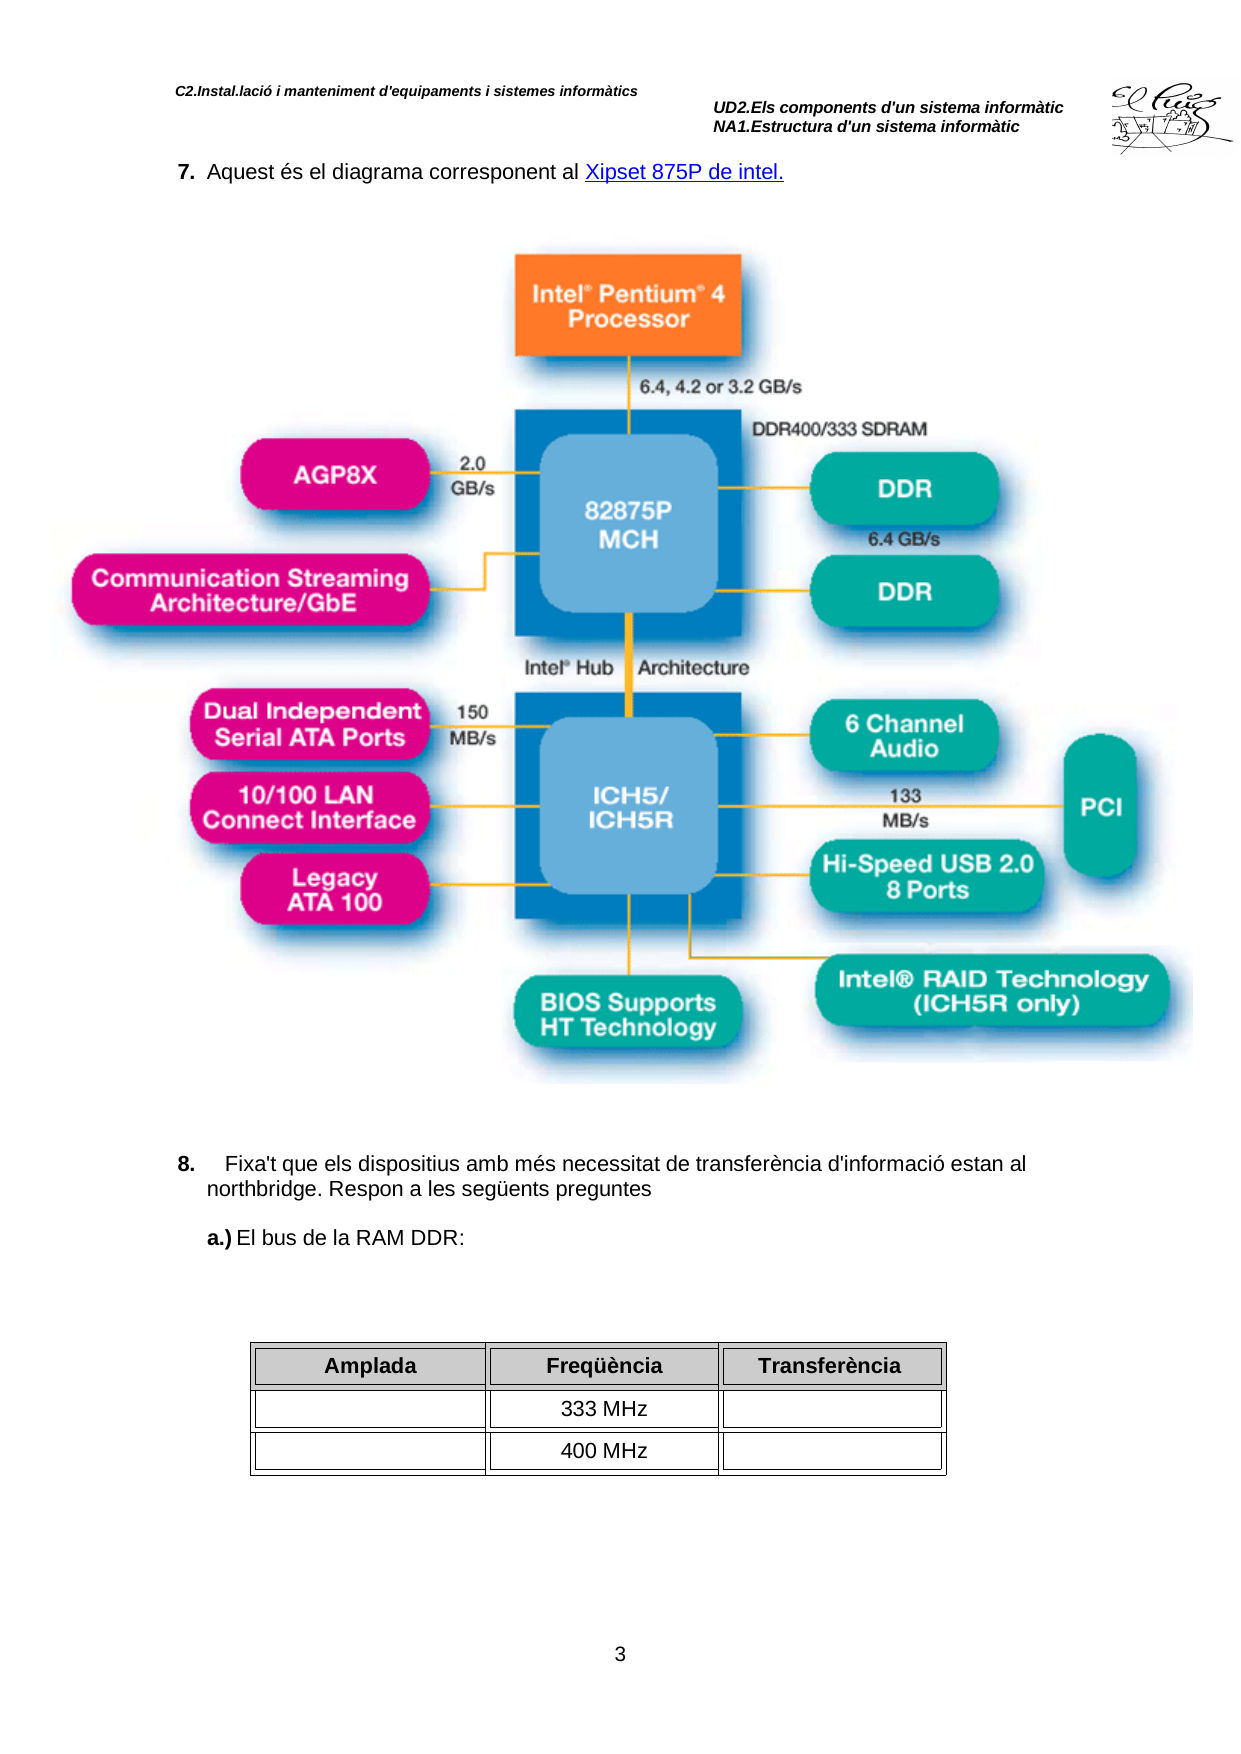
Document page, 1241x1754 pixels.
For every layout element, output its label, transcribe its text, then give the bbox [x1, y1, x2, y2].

table_header Amplada [251, 1343, 485, 1390]
picture [1112, 75, 1239, 158]
table_cell [724, 1391, 941, 1427]
table_cell [256, 1433, 485, 1469]
list Aquest és el diagrama corresponent al Xipset 875P de intel. [177, 160, 1063, 184]
table_cell 333 MHz [486, 1391, 718, 1432]
table_cell [719, 1391, 946, 1432]
table_cell [719, 1433, 946, 1475]
table_header Transferència [719, 1343, 946, 1390]
table_cell [251, 1391, 485, 1432]
table_header Freqüència [486, 1343, 718, 1390]
table_cell [724, 1433, 941, 1469]
table_cell [251, 1433, 485, 1475]
table_cell 400 MHz [486, 1433, 718, 1475]
table_cell [256, 1391, 485, 1427]
list Fixa't que els dispositius amb més necessitat de transferència d'informació estan al northbridge. Respon a les següents preguntes [177, 1152, 1063, 1201]
picture [42, 235, 1193, 1084]
list El bus de la RAM DDR: [207, 1225, 1063, 1250]
